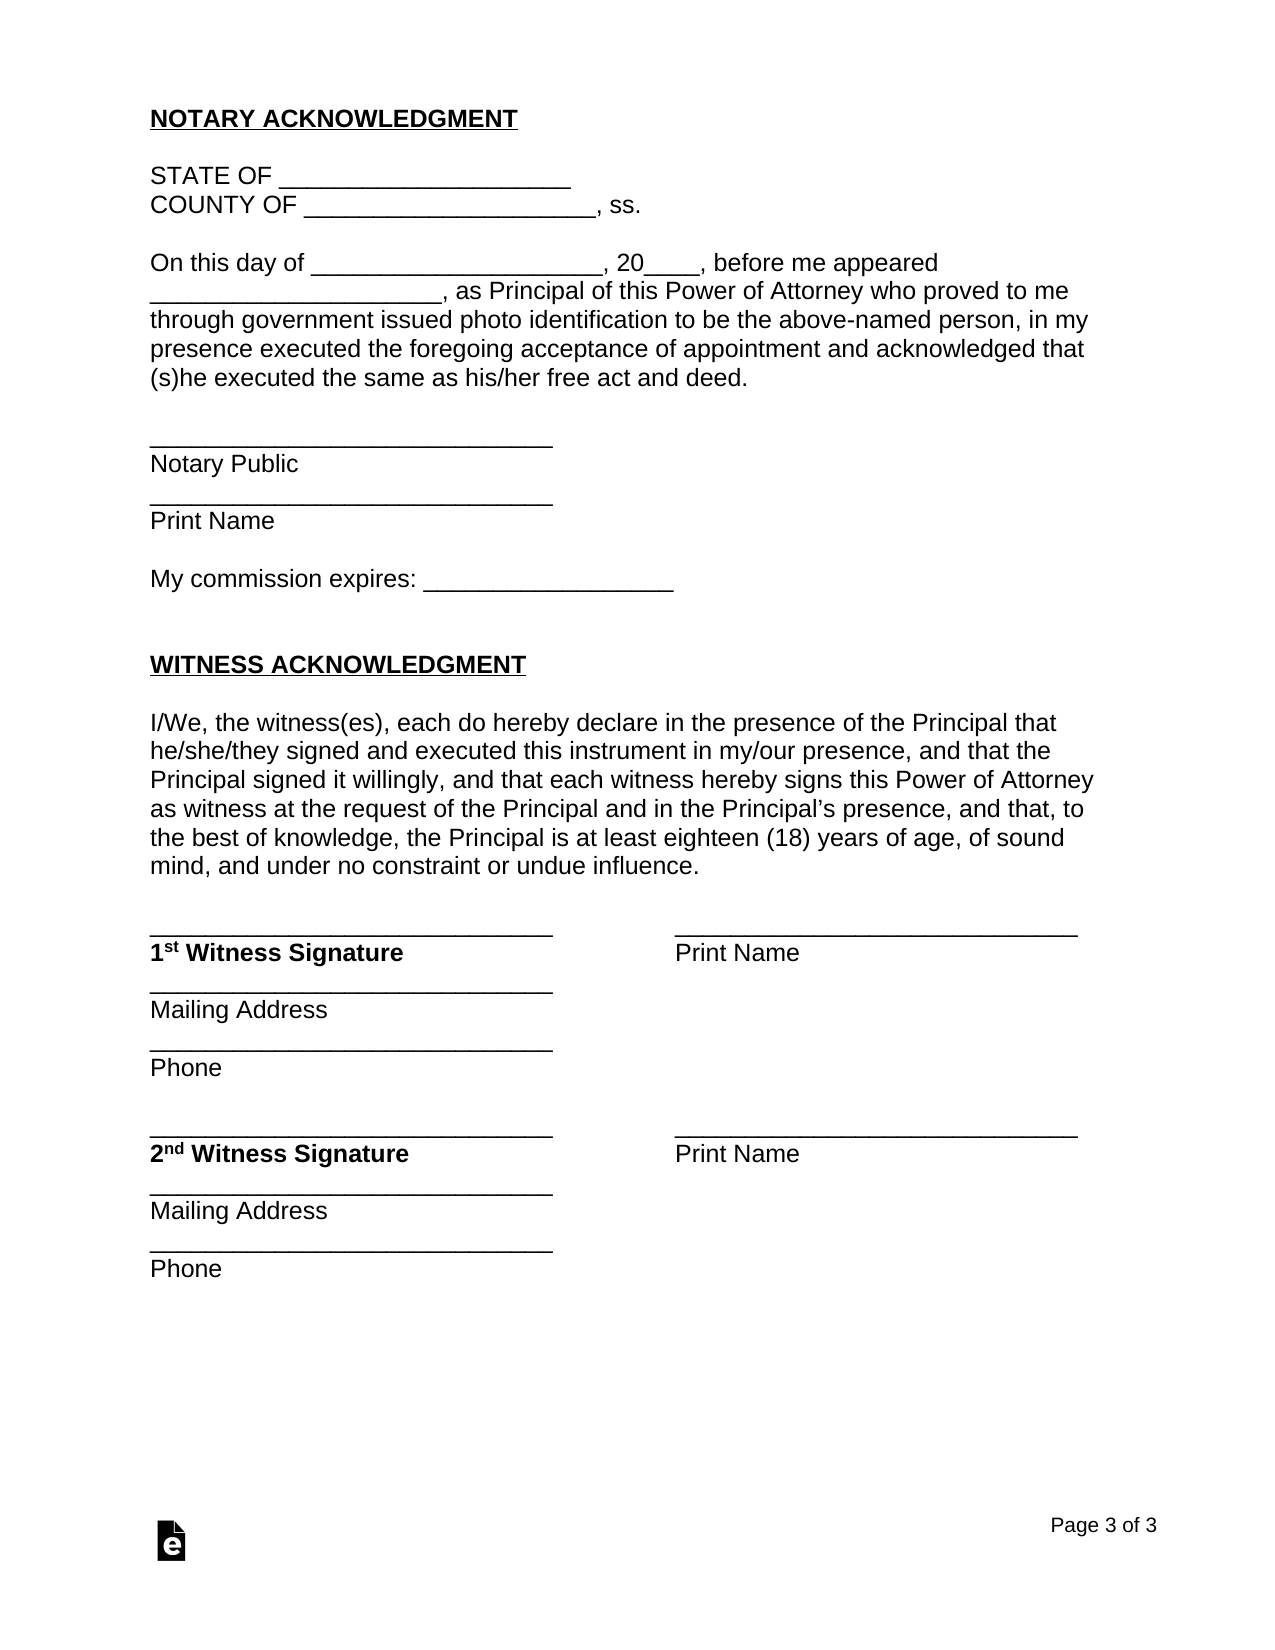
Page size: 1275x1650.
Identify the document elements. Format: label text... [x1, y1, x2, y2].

text Phone [150, 1052, 1125, 1081]
text _____________________________ [150, 1024, 1125, 1052]
text _____________________________ [150, 420, 1125, 449]
text _____________________________ [150, 966, 1125, 995]
text I/We, the witness(es), each do hereby declare in the presence of the Principal that he/she/they signed and executed this instrument in my/our presence, and that the Principal signed it willingly, and that each witness hereby signs this Power of Attorney as witness at the request of the Principal and in the Principal’s presence, and that, to the best of knowledge, the Principal is at least eighteen (18) years of age, of sound mind, and under no constraint or undue influence. [150, 707, 1125, 880]
text _____________________________ [150, 1225, 1125, 1254]
text _____________________________ [150, 1167, 1125, 1196]
text 2nd Witness Signature Print Name [150, 1139, 1125, 1167]
text On this day of _____________________, 20____, before me appeared _____________________, as Principal of this Power of Attorney who proved to me through government issued photo identification to be the above-named person, in my presence executed the foregoing acceptance of appointment and acknowledged that (s)he executed the same as his/her free act and deed. [150, 247, 1125, 391]
text WITNESS ACKNOWLEDGMENT [150, 650, 1125, 679]
text Print Name [150, 506, 1125, 535]
text _____________________________ _____________________________ [150, 1110, 1125, 1139]
text Notary Public [150, 449, 1125, 477]
text 1st Witness Signature Print Name [150, 937, 1125, 966]
text _____________________________ [150, 477, 1125, 506]
text _____________________________ _____________________________ [150, 909, 1125, 937]
text Mailing Address [150, 1196, 1125, 1225]
text My commission expires: __________________ [150, 564, 1125, 592]
text NOTARY ACKNOWLEDGMENT [150, 104, 1125, 132]
text Mailing Address [150, 995, 1125, 1024]
text STATE OF _____________________ [150, 161, 1125, 190]
text COUNTY OF _____________________, ss. [150, 190, 1125, 219]
text Phone [150, 1254, 1125, 1282]
